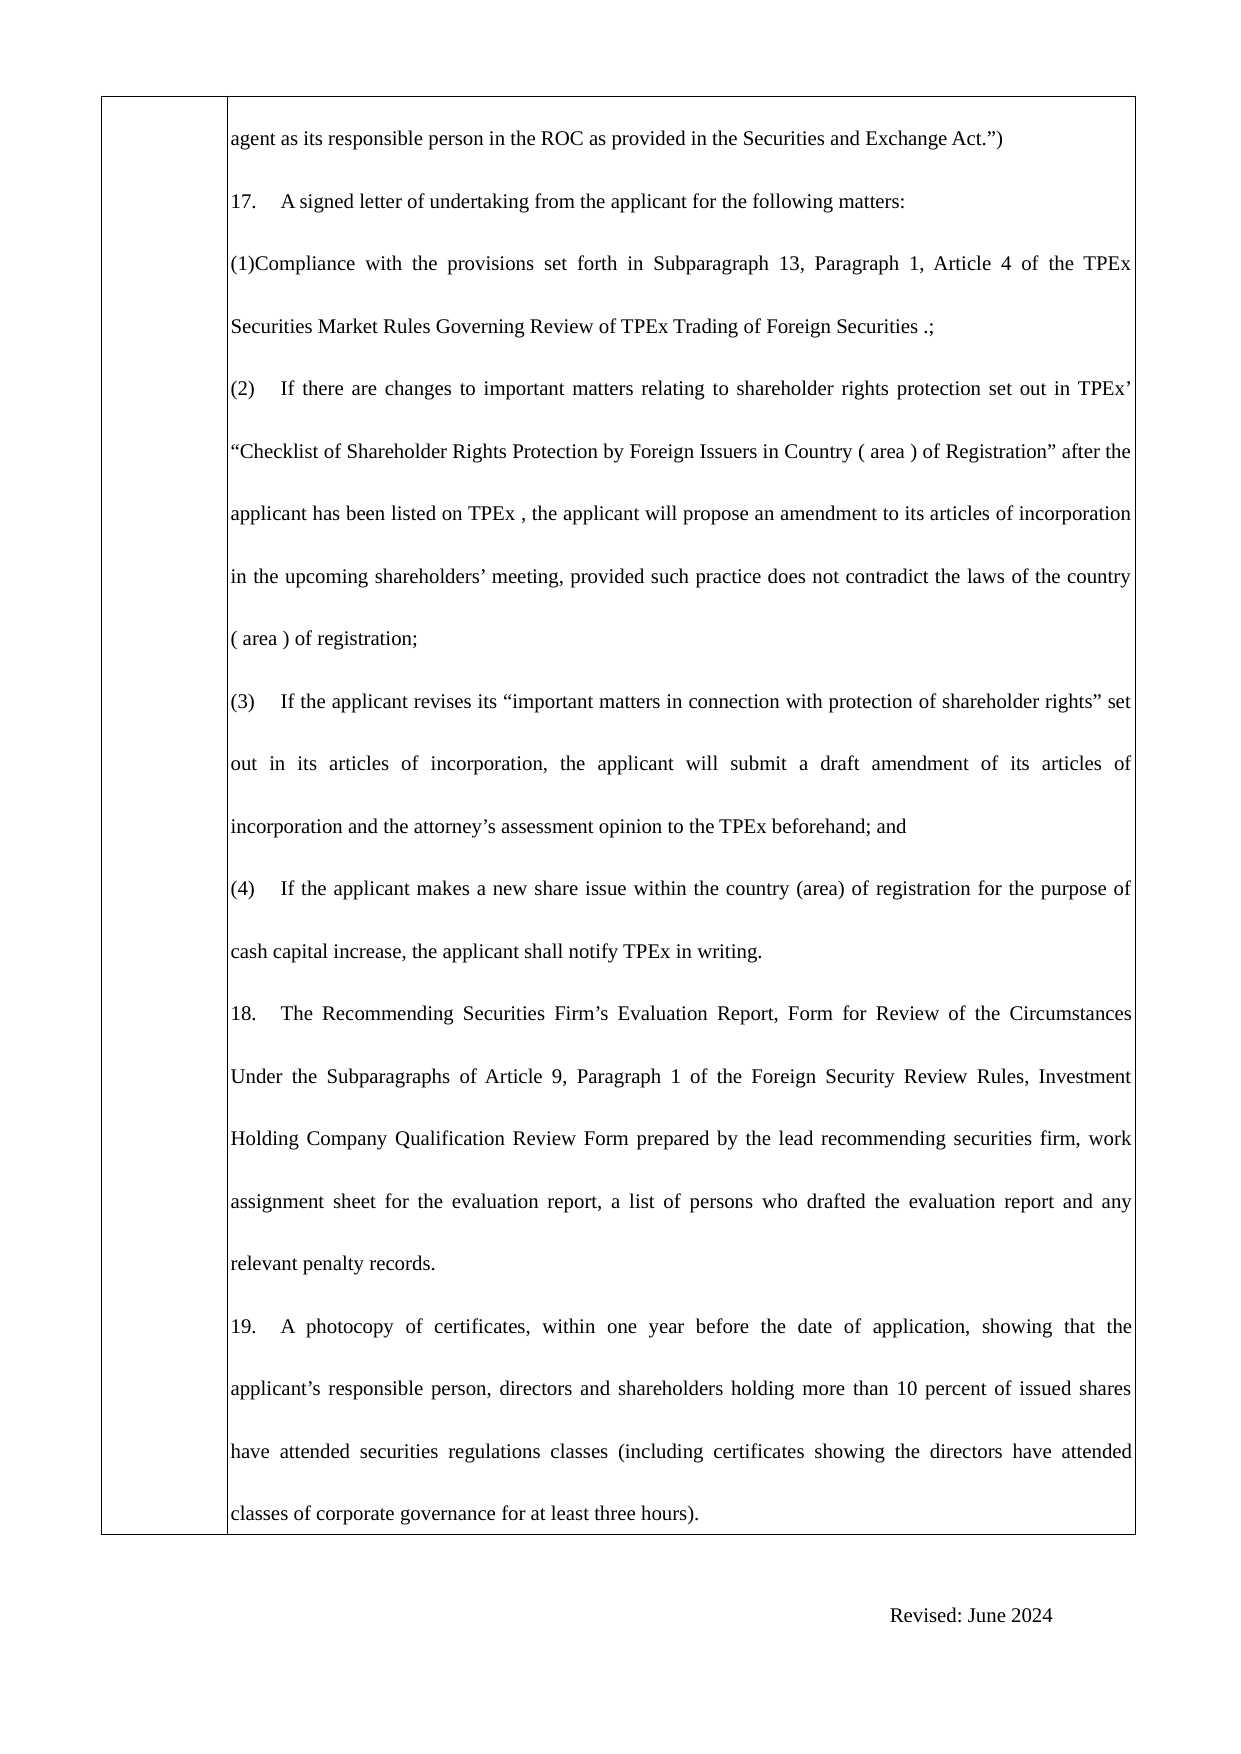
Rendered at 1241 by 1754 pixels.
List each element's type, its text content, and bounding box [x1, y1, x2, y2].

table_cell [102, 97, 227, 1534]
table_cell agent as its responsible person in the ROC as provided in the Securities and Exchange Act.”) 17. A signed letter of undertaking from the applicant for the following matters: (1)Compliance with the provisions set forth in Subparagraph 13, Paragraph 1, Article 4 of the TPEx Securities Market Rules Governing Review of TPEx Trading of Foreign Securities .; (2) If there are changes to important matters relating to shareholder rights protection set out in TPEx’ “Checklist of Shareholder Rights Protection by Foreign Issuers in Country ( area ) of Registration” after the applicant has been listed on TPEx , the applicant will propose an amendment to its articles of incorporation in the upcoming shareholders’ meeting, provided such practice does not contradict the laws of the country ( area ) of registration; (3) If the applicant revises its “important matters in connection with protection of shareholder rights” set out in its articles of incorporation, the applicant will submit a draft amendment of its articles of incorporation and the attorney’s assessment opinion to the TPEx beforehand; and (4) If the applicant makes a new share issue within the country (area) of registration for the purpose of cash capital increase, the applicant shall notify TPEx in writing. 18. The Recommending Securities Firm’s Evaluation Report, Form for Review of the Circumstances Under the Subparagraphs of Article 9, Paragraph 1 of the Foreign Security Review Rules, Investment Holding Company Qualification Review Form prepared by the lead recommending securities firm, work assignment sheet for the evaluation report, a list of persons who drafted the evaluation report and any relevant penalty records. 19. A photocopy of certificates, within one year before the date of application, showing that the applicant’s responsible person, directors and shareholders holding more than 10 percent of issued shares have attended securities regulations classes (including certificates showing the directors have attended classes of corporate governance for at least three hours). [228, 97, 1135, 1534]
table_cell [1136, 96, 1141, 1534]
